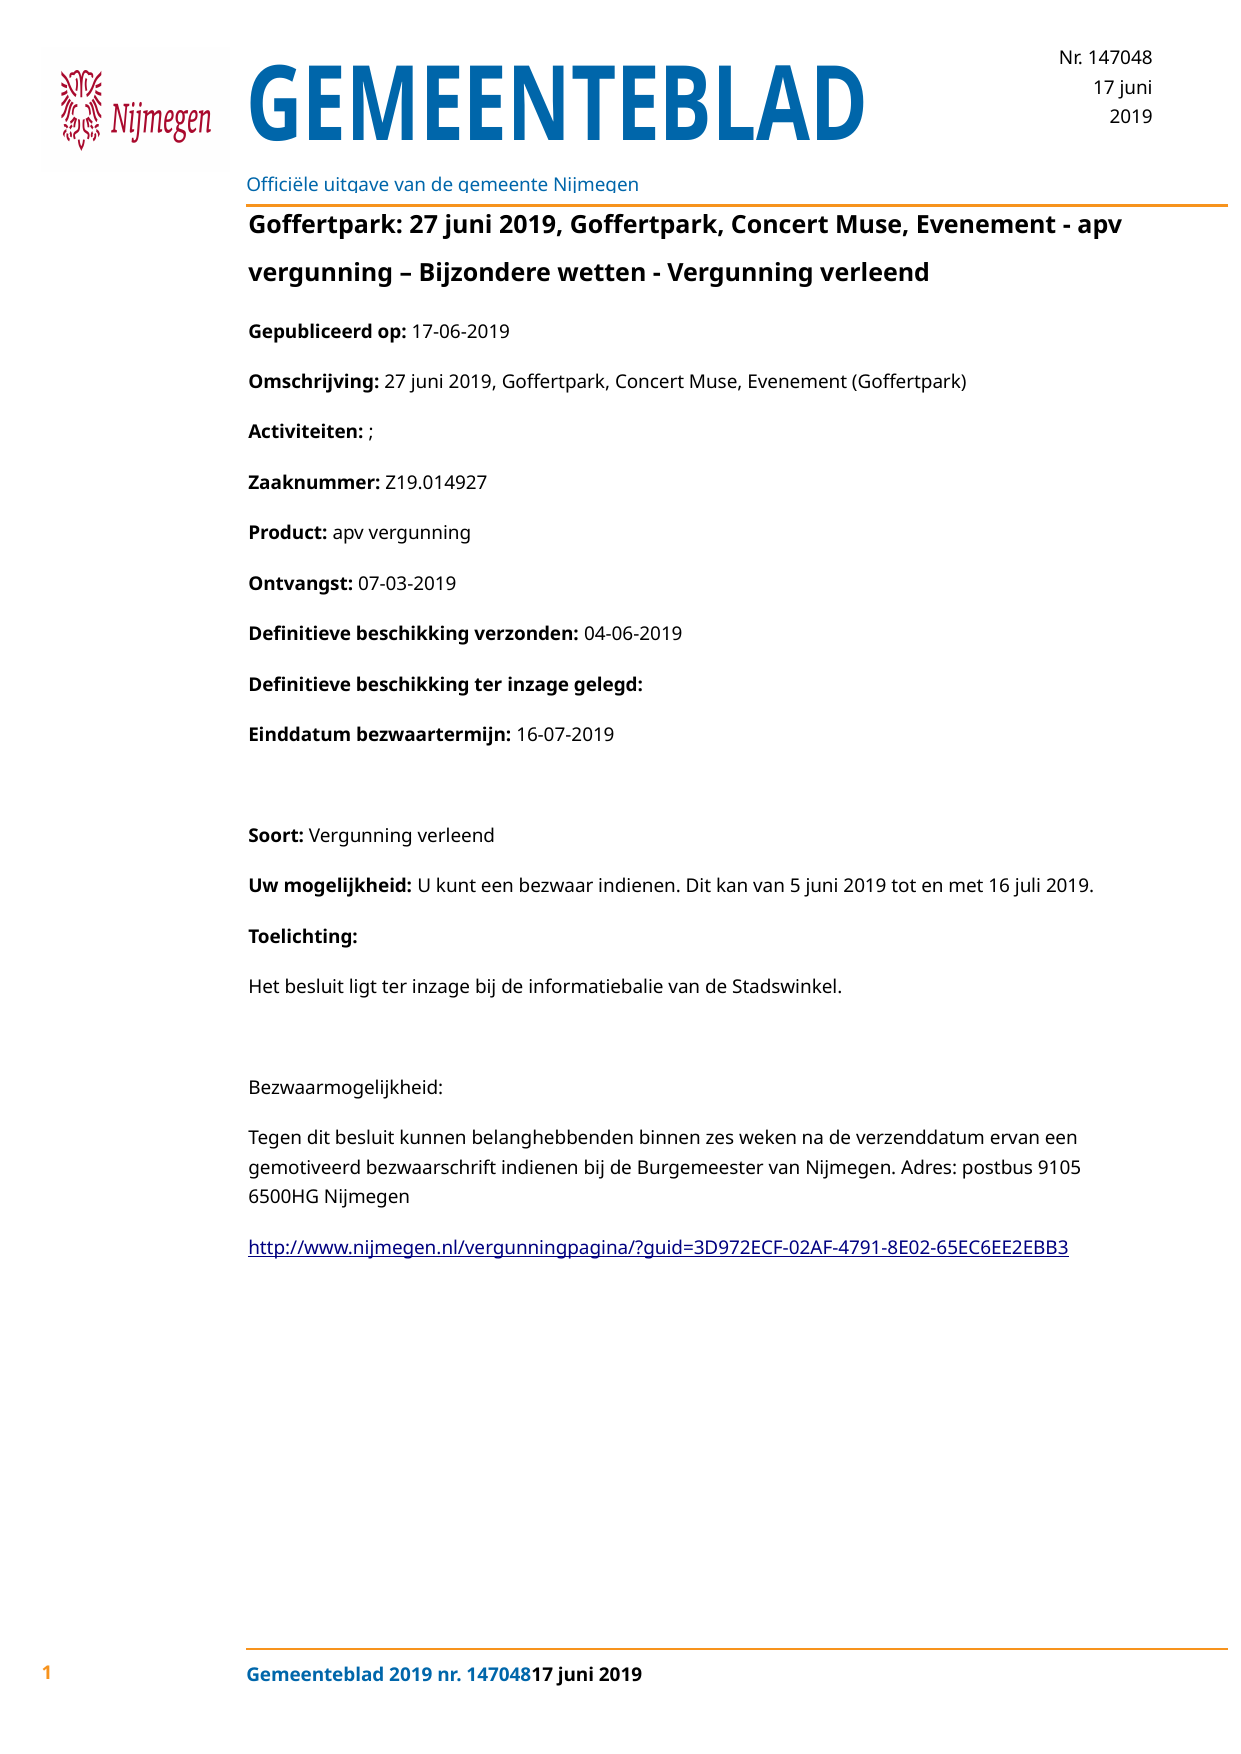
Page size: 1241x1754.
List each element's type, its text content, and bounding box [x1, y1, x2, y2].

text Definitieve beschikking verzonden: 04-06-2019 [248, 620, 1152, 646]
text Toelichting: [248, 923, 1152, 949]
text Goffertpark: 27 juni 2019, Goffertpark, Concert Muse, Evenement - apv vergunning – Bijzondere wetten - Vergunning verleend [248, 207, 1152, 288]
text Definitieve beschikking ter inzage gelegd: [248, 671, 1152, 697]
text Bezwaarmogelijkheid: [248, 1074, 1152, 1100]
text Zaaknummer: Z19.014927 [248, 469, 1152, 495]
picture [41, 47, 231, 172]
text Soort: Vergunning verleend [248, 822, 1152, 848]
text http://www.nijmegen.nl/vergunningpagina/?guid=3D972ECF-02AF-4791-8E02-65EC6EE2EBB3 [248, 1234, 1152, 1260]
text Activiteiten: ; [248, 419, 1152, 444]
text Tegen dit besluit kunnen belanghebbenden binnen zes weken na de verzenddatum ervan een gemotiveerd bezwaarschrift indienen bij de Burgemeester van Nijmegen. Adres: postbus 9105 6500HG Nijmegen [248, 1124, 1152, 1209]
text Gepubliceerd op: 17-06-2019 [248, 318, 1152, 344]
text Ontvangst: 07-03-2019 [248, 570, 1152, 596]
text Uw mogelijkheid: U kunt een bezwaar indienen. Dit kan van 5 juni 2019 tot en met 16 juli 2019. [248, 872, 1152, 898]
text Het besluit ligt ter inzage bij de informatiebalie van de Stadswinkel. [248, 973, 1152, 999]
text Einddatum bezwaartermijn: 16-07-2019 [248, 721, 1152, 747]
text Product: apv vergunning [248, 519, 1152, 545]
text Omschrijving: 27 juni 2019, Goffertpark, Concert Muse, Evenement (Goffertpark) [248, 368, 1152, 394]
